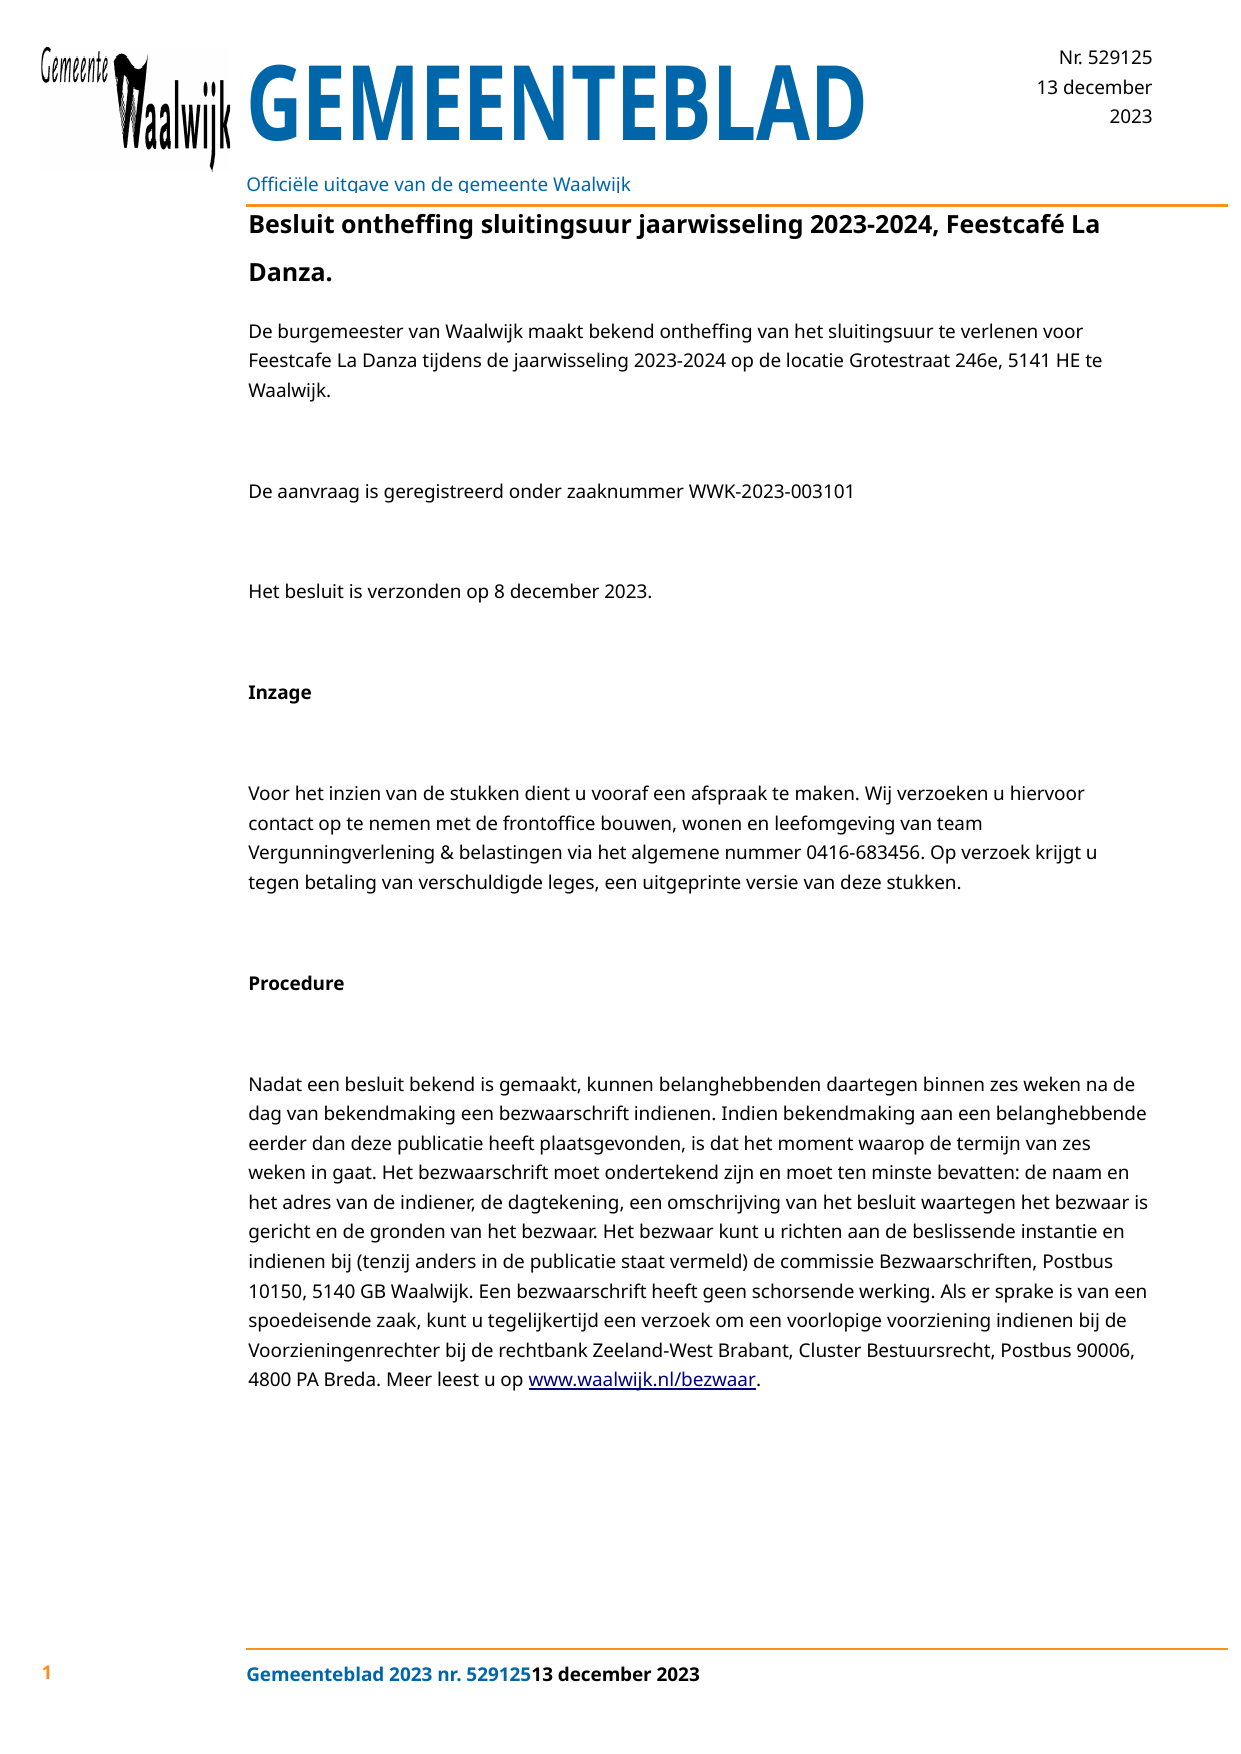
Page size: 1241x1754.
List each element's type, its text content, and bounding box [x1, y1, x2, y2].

text Nadat een besluit bekend is gemaakt, kunnen belanghebbenden daartegen binnen zes weken na de dag van bekendmaking een bezwaarschrift indienen. Indien bekendmaking aan een belanghebbende eerder dan deze publicatie heeft plaatsgevonden, is dat het moment waarop de termijn van zes weken in gaat. Het bezwaarschrift moet ondertekend zijn en moet ten minste bevatten: de naam en het adres van de indiener, de dagtekening, een omschrijving van het besluit waartegen het bezwaar is gericht en de gronden van het bezwaar. Het bezwaar kunt u richten aan de beslissende instantie en indienen bij (tenzij anders in de publicatie staat vermeld) de commissie Bezwaarschriften, Postbus 10150, 5140 GB Waalwijk. Een bezwaarschrift heeft geen schorsende werking. Als er sprake is van een spoedeisende zaak, kunt u tegelijkertijd een verzoek om een voorlopige voorziening indienen bij de Voorzieningenrechter bij de rechtbank Zeeland-West Brabant, Cluster Bestuursrecht, Postbus 90006, 4800 PA Breda. Meer leest u op www.waalwijk.nl/bezwaar. [248, 1071, 1152, 1392]
text Procedure [248, 970, 1152, 996]
text Het besluit is verzonden op 8 december 2023. [248, 579, 1152, 604]
text De burgemeester van Waalwijk maakt bekend ontheffing van het sluitingsuur te verlenen voor Feestcafe La Danza tijdens de jaarwisseling 2023-2024 op de locatie Grotestraat 246e, 5141 HE te Waalwijk. [248, 318, 1152, 403]
text De aanvraag is geregistreerd onder zaaknummer WWK-2023-003101 [248, 478, 1152, 504]
text Besluit ontheffing sluitingsuur jaarwisseling 2023-2024, Feestcafé La Danza. [248, 207, 1152, 288]
text Voor het inzien van de stukken dient u vooraf een afspraak te maken. Wij verzoeken u hiervoor contact op te nemen met de frontoffice bouwen, wonen en leefomgeving van team Vergunningverlening & belastingen via het algemene nummer 0416-683456. Op verzoek krijgt u tegen betaling van verschuldigde leges, een uitgeprinte versie van deze stukken. [248, 780, 1152, 895]
text Inzage [248, 679, 1152, 705]
picture [41, 47, 231, 172]
